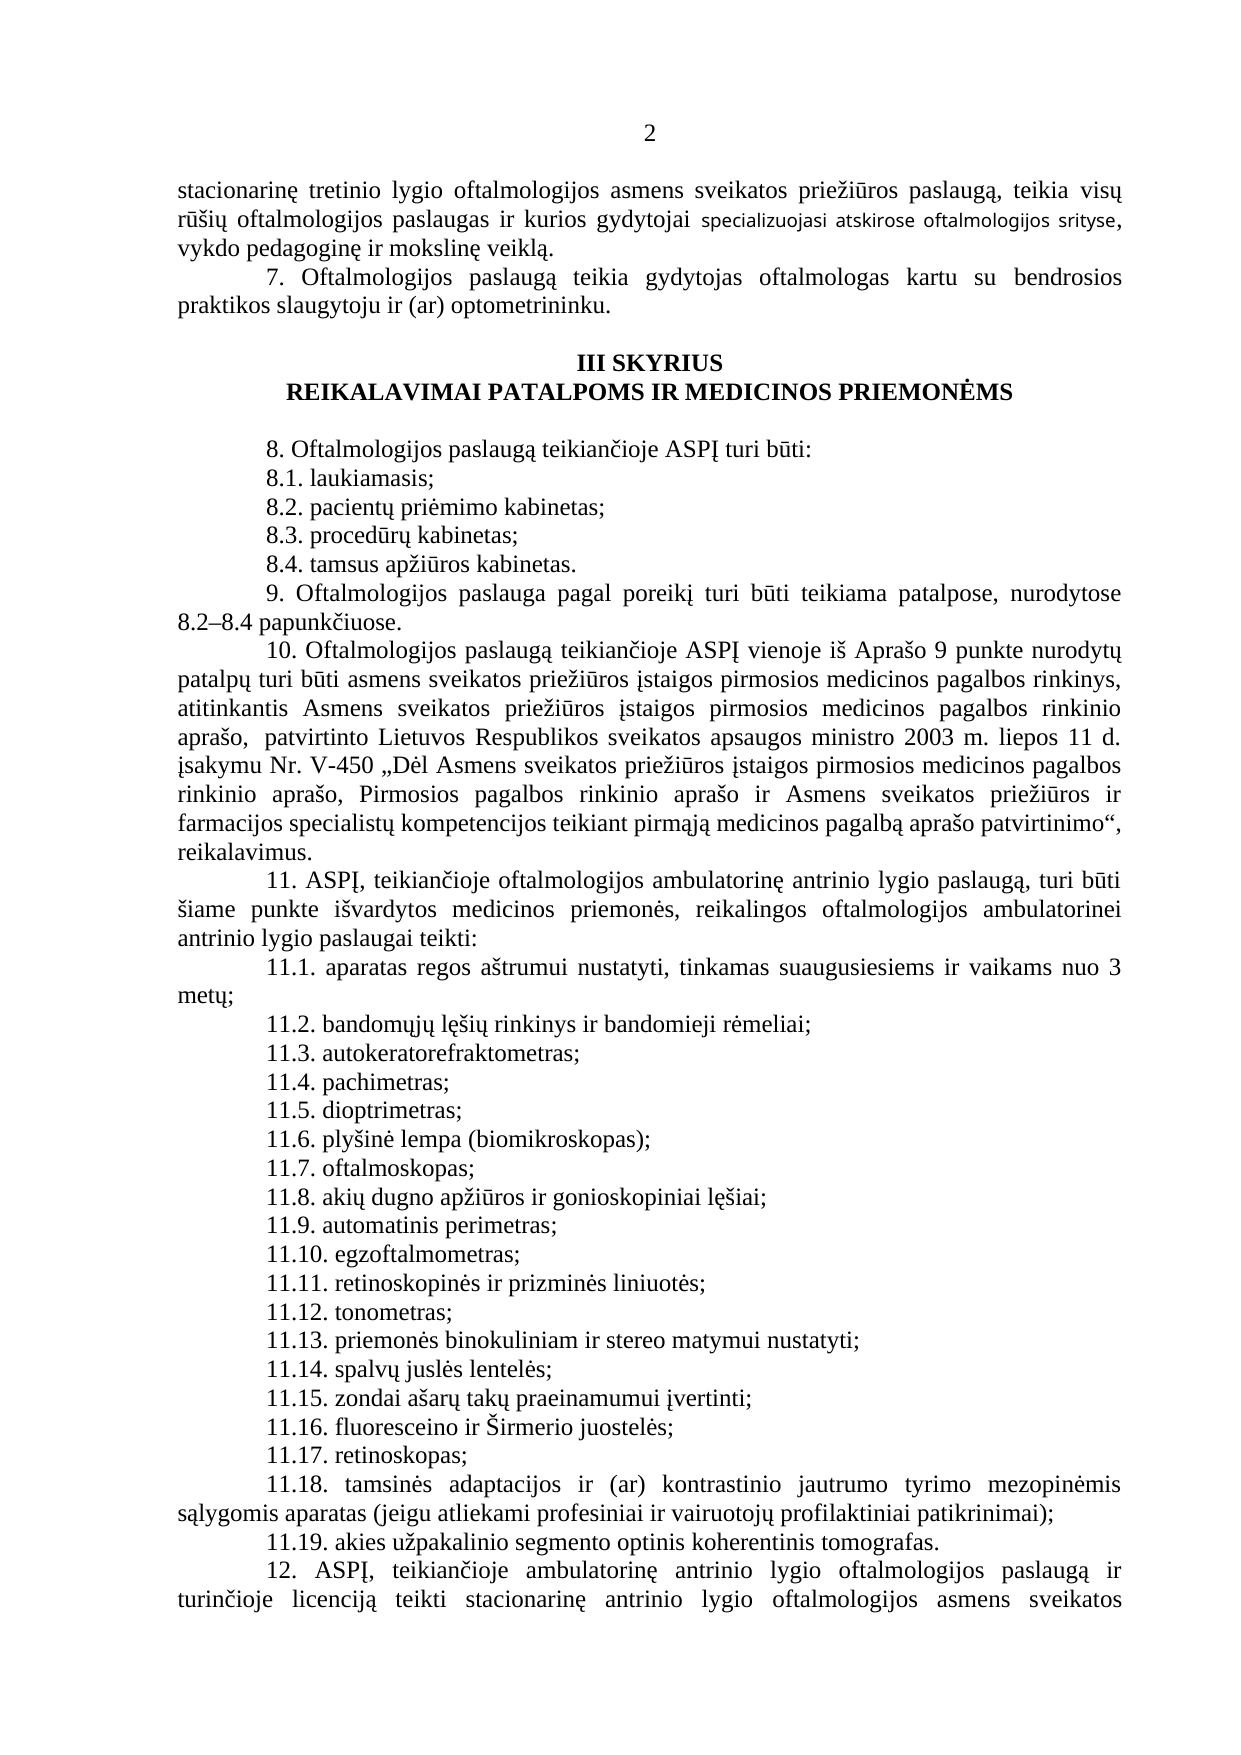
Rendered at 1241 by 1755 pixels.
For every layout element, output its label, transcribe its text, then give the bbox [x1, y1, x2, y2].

text 12. ASPĮ, teikiančioje ambulatorinę antrinio lygio oftalmologijos paslaugą ir turinčioje licenciją teikti stacionarinę antrinio lygio oftalmologijos asmens sveikatos [177, 1556, 1122, 1613]
text 11.18. tamsinės adaptacijos ir (ar) kontrastinio jautrumo tyrimo mezopinėmis sąlygomis aparatas (jeigu atliekami profesiniai ir vairuotojų profilaktiniai patikrinimai); [177, 1469, 1122, 1527]
text 11.7. oftalmoskopas; [177, 1153, 1122, 1182]
text 11.1. aparatas regos aštrumui nustatyti, tinkamas suaugusiesiems ir vaikams nuo 3 metų; [177, 952, 1122, 1009]
text 11.2. bandomųjų lęšių rinkinys ir bandomieji rėmeliai; [177, 1009, 1122, 1038]
text 11.9. automatinis perimetras; [177, 1211, 1122, 1239]
text 11. ASPĮ, teikiančioje oftalmologijos ambulatorinę antrinio lygio paslaugą, turi būti šiame punkte išvardytos medicinos priemonės, reikalingos oftalmologijos ambulatorinei antrinio lygio paslaugai teikti: [177, 866, 1122, 952]
text 11.8. akių dugno apžiūros ir gonioskopiniai lęšiai; [177, 1182, 1122, 1211]
text 11.5. dioptrimetras; [177, 1096, 1122, 1124]
text 11.17. retinoskopas; [177, 1441, 1122, 1469]
text 11.10. egzoftalmometras; [177, 1239, 1122, 1268]
text 9. Oftalmologijos paslauga pagal poreikį turi būti teikiama patalpose, nurodytose 8.2–8.4 papunkčiuose. [177, 578, 1122, 636]
text III SKYRIUS [177, 348, 1122, 377]
text 11.13. priemonės binokuliniam ir stereo matymui nustatyti; [177, 1326, 1122, 1354]
text 8.3. procedūrų kabinetas; [177, 521, 1122, 549]
text 11.14. spalvų juslės lentelės; [177, 1354, 1122, 1383]
text 11.11. retinoskopinės ir prizminės liniuotės; [177, 1268, 1122, 1297]
text 8. Oftalmologijos paslaugą teikiančioje ASPĮ turi būti: [177, 434, 1122, 463]
text REIKALAVIMAI PATALPOMS IR MEDICINOS PRIEMONĖMS [177, 377, 1122, 406]
text 8.2. pacientų priėmimo kabinetas; [177, 492, 1122, 521]
text 11.6. plyšinė lempa (biomikroskopas); [177, 1124, 1122, 1153]
text 11.12. tonometras; [177, 1297, 1122, 1326]
text 11.16. fluoresceino ir Širmerio juostelės; [177, 1412, 1122, 1441]
text stacionarinę tretinio lygio oftalmologijos asmens sveikatos priežiūros paslaugą, teikia visų rūšių oftalmologijos paslaugas ir kurios gydytojai specializuojasi atskirose oftalmologijos srityse, vykdo pedagoginę ir mokslinę veiklą. [177, 176, 1122, 262]
text 11.3. autokeratorefraktometras; [177, 1038, 1122, 1067]
text 11.19. akies užpakalinio segmento optinis koherentinis tomografas. [177, 1527, 1122, 1556]
text 10. Oftalmologijos paslaugą teikiančioje ASPĮ vienoje iš Aprašo 9 punkte nurodytų patalpų turi būti asmens sveikatos priežiūros įstaigos pirmosios medicinos pagalbos rinkinys, atitinkantis Asmens sveikatos priežiūros įstaigos pirmosios medicinos pagalbos rinkinio aprašo, patvirtinto Lietuvos Respublikos sveikatos apsaugos ministro 2003 m. liepos 11 d. įsakymu Nr. V-450 „Dėl Asmens sveikatos priežiūros įstaigos pirmosios medicinos pagalbos rinkinio aprašo, Pirmosios pagalbos rinkinio aprašo ir Asmens sveikatos priežiūros ir farmacijos specialistų kompetencijos teikiant pirmąją medicinos pagalbą aprašo patvirtinimo“, reikalavimus. [177, 636, 1122, 866]
text 11.4. pachimetras; [177, 1067, 1122, 1096]
text 7. Oftalmologijos paslaugą teikia gydytojas oftalmologas kartu su bendrosios praktikos slaugytoju ir (ar) optometrininku. [177, 262, 1122, 319]
text 11.15. zondai ašarų takų praeinamumui įvertinti; [177, 1383, 1122, 1412]
text 8.1. laukiamasis; [177, 463, 1122, 492]
text 8.4. tamsus apžiūros kabinetas. [177, 549, 1122, 578]
